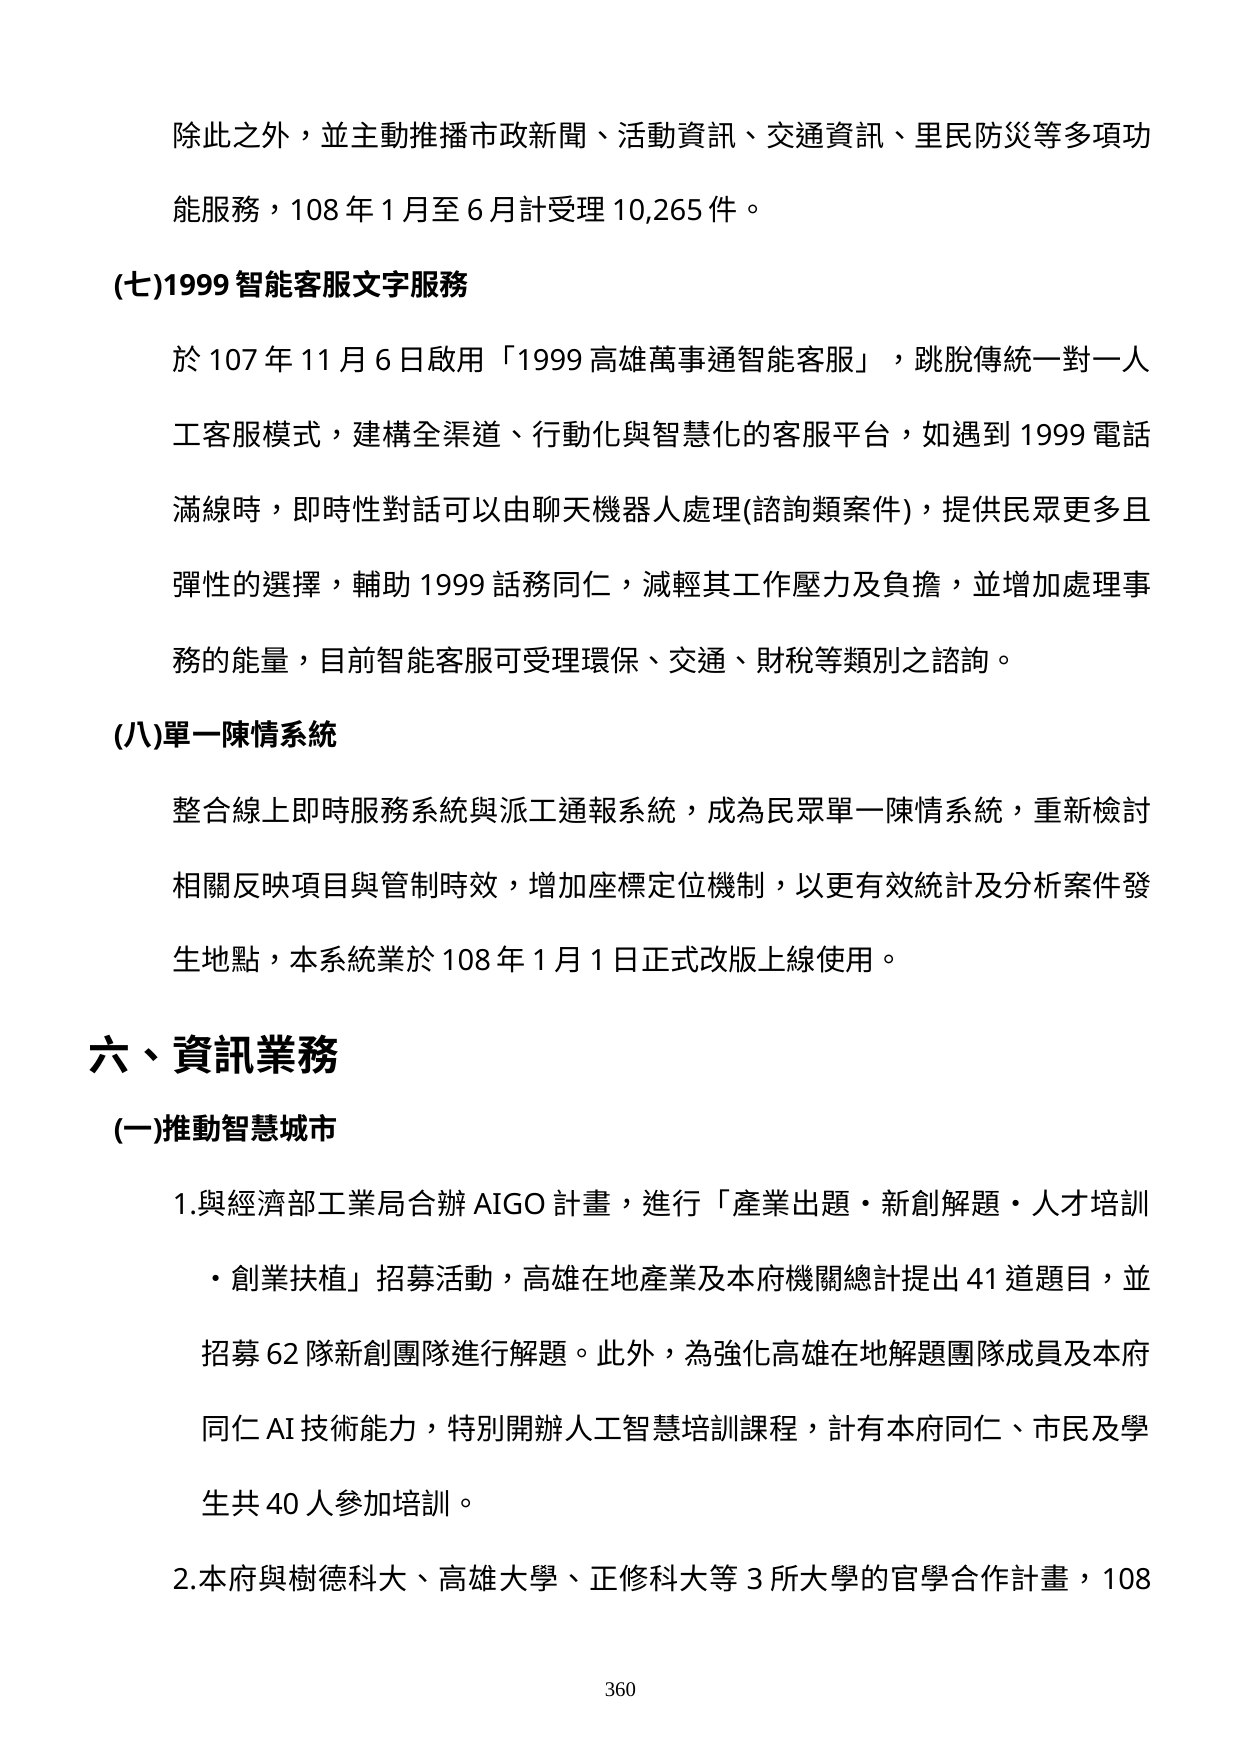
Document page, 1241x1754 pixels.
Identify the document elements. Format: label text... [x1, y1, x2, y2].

text 2.本府與樹德科大、高雄大學、正修科大等3所大學的官學合作計畫，108 [172, 1533, 1152, 1608]
text (七)1999智能客服文字服務 [114, 239, 1152, 314]
text (八)單一陳情系統 [114, 689, 1152, 764]
text (一)推動智慧城市 [114, 1083, 1152, 1158]
text 六、資訊業務 [89, 1008, 1152, 1083]
text 整合線上即時服務系統與派工通報系統，成為民眾單一陳情系統，重新檢討相關反映項目與管制時效，增加座標定位機制，以更有效統計及分析案件發生地點，本系統業於108年1月1日正式改版上線使用。 [172, 764, 1152, 989]
text 1.與經濟部工業局合辦AIGO計畫，進行「產業出題‧新創解題‧人才培訓‧創業扶植」招募活動，高雄在地產業及本府機關總計提出41道題目，並招募62隊新創團隊進行解題。此外，為強化高雄在地解題團隊成員及本府同仁AI技術能力，特別開辦人工智慧培訓課程，計有本府同仁、市民及學生共40人參加培訓。 [172, 1158, 1152, 1533]
text 於107年11月6日啟用「1999高雄萬事通智能客服」，跳脫傳統一對一人工客服模式，建構全渠道、行動化與智慧化的客服平台，如遇到1999電話滿線時，即時性對話可以由聊天機器人處理(諮詢類案件)，提供民眾更多且彈性的選擇，輔助1999話務同仁，減輕其工作壓力及負擔，並增加處理事務的能量，目前智能客服可受理環保、交通、財稅等類別之諮詢。 [172, 314, 1152, 689]
text 擴充多元服務管道，於102年9月17日啟動APP行動化服務，並於106年6月改版上線，提供民眾運用行動載具或智慧手機，更即時、便捷反映案件，除此之外，並主動推播市政新聞、活動資訊、交通資訊、里民防災等多項功能服務，108年1月至6月計受理10,265件。 [172, 89, 1152, 239]
